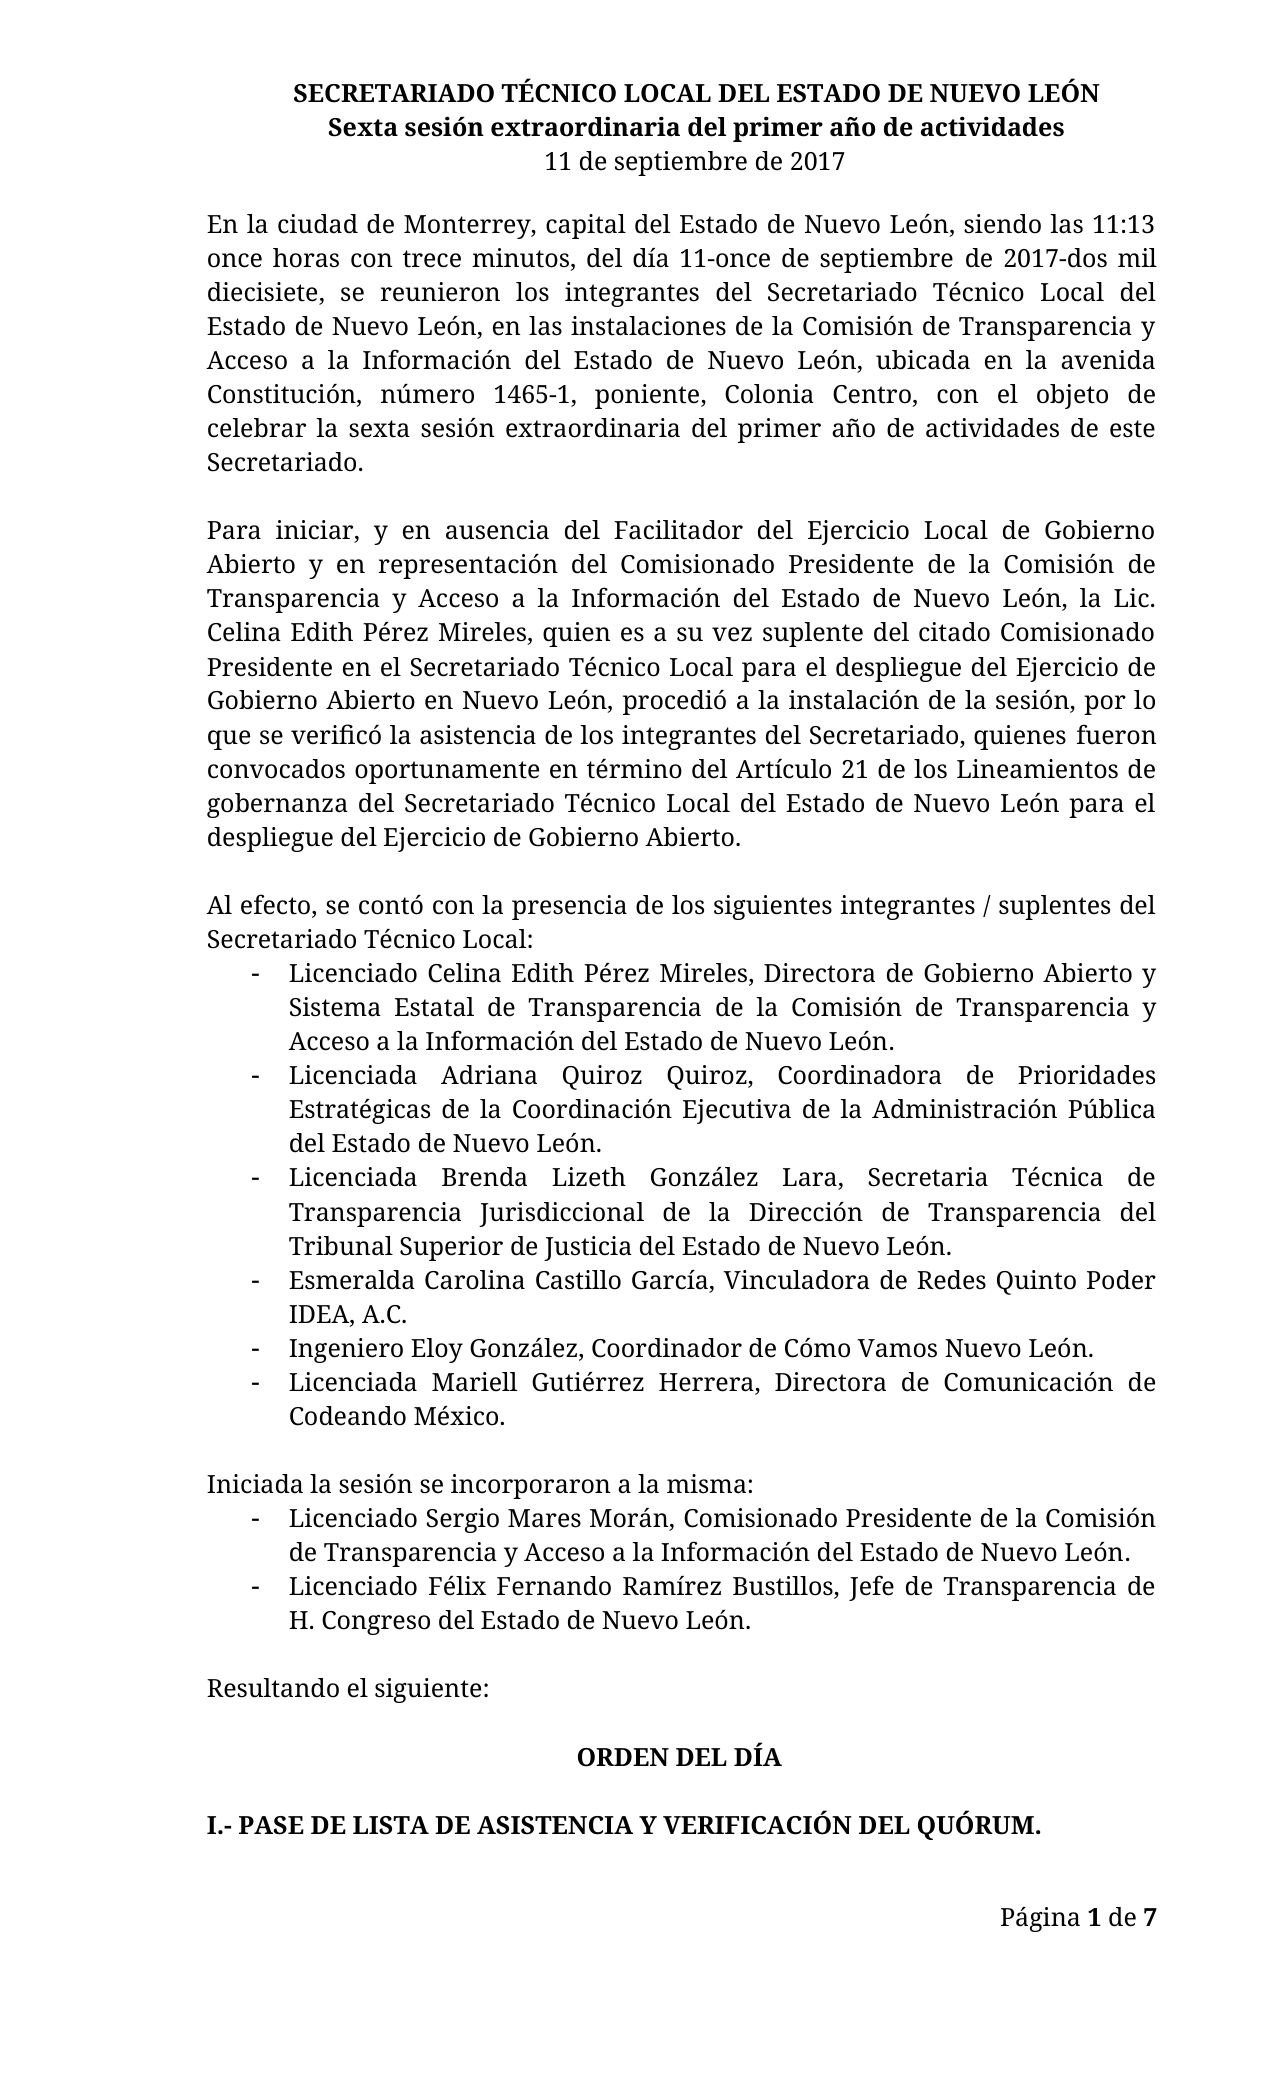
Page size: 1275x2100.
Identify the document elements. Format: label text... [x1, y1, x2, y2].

list Esmeralda Carolina Castillo García, Vinculadora de Redes Quinto Poder IDEA, A.C. [251, 1262, 1157, 1330]
list Licenciada Adriana Quiroz Quiroz, Coordinadora de Prioridades Estratégicas de la Coordinación Ejecutiva de la Administración Pública del Estado de Nuevo León. [251, 1058, 1157, 1160]
list Licenciada Mariell Gutiérrez Herrera, Directora de Comunicación de Codeando México. [251, 1364, 1157, 1433]
text ORDEN DEL DÍA [207, 1739, 1152, 1773]
text Al efecto, se contó con la presencia de los siguientes integrantes / suplentes del Secretariado Técnico Local: [207, 888, 1157, 956]
text En la ciudad de Monterrey, capital del Estado de Nuevo León, siendo las 11:13 once horas con trece minutos, del día 11-once de septiembre de 2017-dos mil diecisiete, se reunieron los integrantes del Secretariado Técnico Local del Estado de Nuevo León, en las instalaciones de la Comisión de Transparencia y Acceso a la Información del Estado de Nuevo León, ubicada en la avenida Constitución, número 1465-1, poniente, Colonia Centro, con el objeto de celebrar la sexta sesión extraordinaria del primer año de actividades de este Secretariado. [207, 206, 1157, 479]
text Para iniciar, y en ausencia del Facilitador del Ejercicio Local de Gobierno Abierto y en representación del Comisionado Presidente de la Comisión de Transparencia y Acceso a la Información del Estado de Nuevo León, la Lic. Celina Edith Pérez Mireles, quien es a su vez suplente del citado Comisionado Presidente en el Secretariado Técnico Local para el despliegue del Ejercicio de Gobierno Abierto en Nuevo León, procedió a la instalación de la sesión, por lo que se verificó la asistencia de los integrantes del Secretariado, quienes fueron convocados oportunamente en término del Artículo 21 de los Lineamientos de gobernanza del Secretariado Técnico Local del Estado de Nuevo León para el despliegue del Ejercicio de Gobierno Abierto. [207, 513, 1157, 853]
text I.- PASE DE LISTA DE ASISTENCIA Y VERIFICACIÓN DEL QUÓRUM. [207, 1807, 1152, 1841]
text Resultando el siguiente: [207, 1671, 1152, 1705]
list Licenciado Félix Fernando Ramírez Bustillos, Jefe de Transparencia de H. Congreso del Estado de Nuevo León. [251, 1569, 1157, 1637]
text Iniciada la sesión se incorporaron a la misma: [207, 1467, 1157, 1501]
list Licenciada Brenda Lizeth González Lara, Secretaria Técnica de Transparencia Jurisdiccional de la Dirección de Transparencia del Tribunal Superior de Justicia del Estado de Nuevo León. [251, 1160, 1157, 1262]
list Licenciado Sergio Mares Morán, Comisionado Presidente de la Comisión de Transparencia y Acceso a la Información del Estado de Nuevo León. [251, 1501, 1157, 1569]
list Ingeniero Eloy González, Coordinador de Cómo Vamos Nuevo León. [251, 1330, 1157, 1364]
list Licenciado Celina Edith Pérez Mireles, Directora de Gobierno Abierto y Sistema Estatal de Transparencia de la Comisión de Transparencia y Acceso a la Información del Estado de Nuevo León. [251, 956, 1157, 1058]
